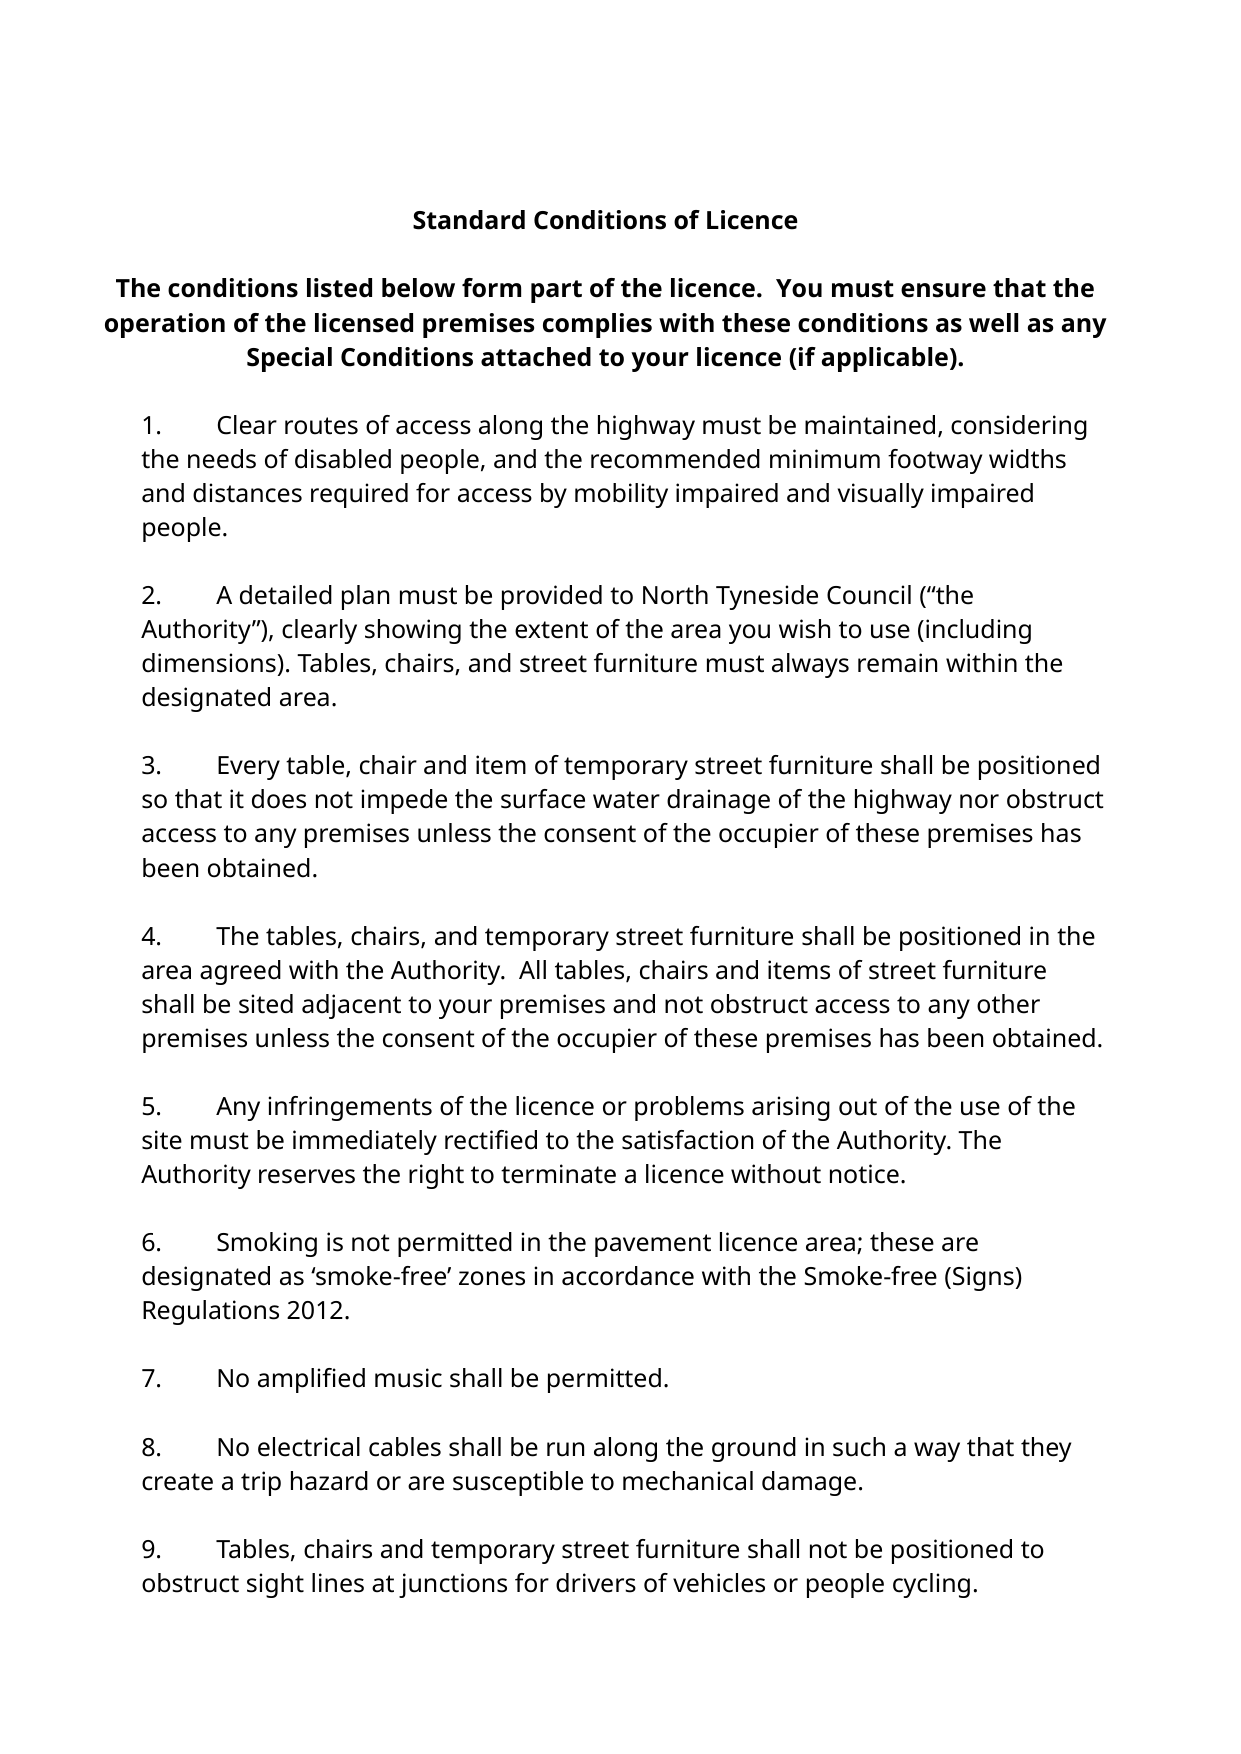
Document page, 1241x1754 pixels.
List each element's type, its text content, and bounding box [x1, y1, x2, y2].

list No amplified music shall be permitted. [141, 1361, 1107, 1395]
text The conditions listed below form part of the licence. You must ensure that the operation of the licensed premises complies with these conditions as well as any Special Conditions attached to your licence (if applicable). [103, 271, 1107, 373]
list No electrical cables shall be run along the ground in such a way that they create a trip hazard or are susceptible to mechanical damage. [141, 1429, 1107, 1497]
list A detailed plan must be provided to North Tyneside Council (“the Authority”), clearly showing the extent of the area you wish to use (including dimensions). Tables, chairs, and street furniture must always remain within the designated area. [141, 578, 1107, 714]
list Any infringements of the licence or problems arising out of the use of the site must be immediately rectified to the satisfaction of the Authority. The Authority reserves the right to terminate a licence without notice. [141, 1089, 1107, 1191]
text Standard Conditions of Licence [103, 203, 1107, 237]
list Clear routes of access along the highway must be maintained, considering the needs of disabled people, and the recommended minimum footway widths and distances required for access by mobility impaired and visually impaired people. [141, 407, 1107, 544]
list Tables, chairs and temporary street furniture shall not be positioned to obstruct sight lines at junctions for drivers of vehicles or people cycling. [141, 1531, 1107, 1599]
list Every table, chair and item of temporary street furniture shall be positioned so that it does not impede the surface water drainage of the highway nor obstruct access to any premises unless the consent of the occupier of these premises has been obtained. [141, 748, 1107, 884]
list Smoking is not permitted in the pavement licence area; these are designated as ‘smoke-free’ zones in accordance with the Smoke-free (Signs) Regulations 2012. [141, 1225, 1107, 1327]
list The tables, chairs, and temporary street furniture shall be positioned in the area agreed with the Authority. All tables, chairs and items of street furniture shall be sited adjacent to your premises and not obstruct access to any other premises unless the consent of the occupier of these premises has been obtained. [141, 918, 1107, 1054]
